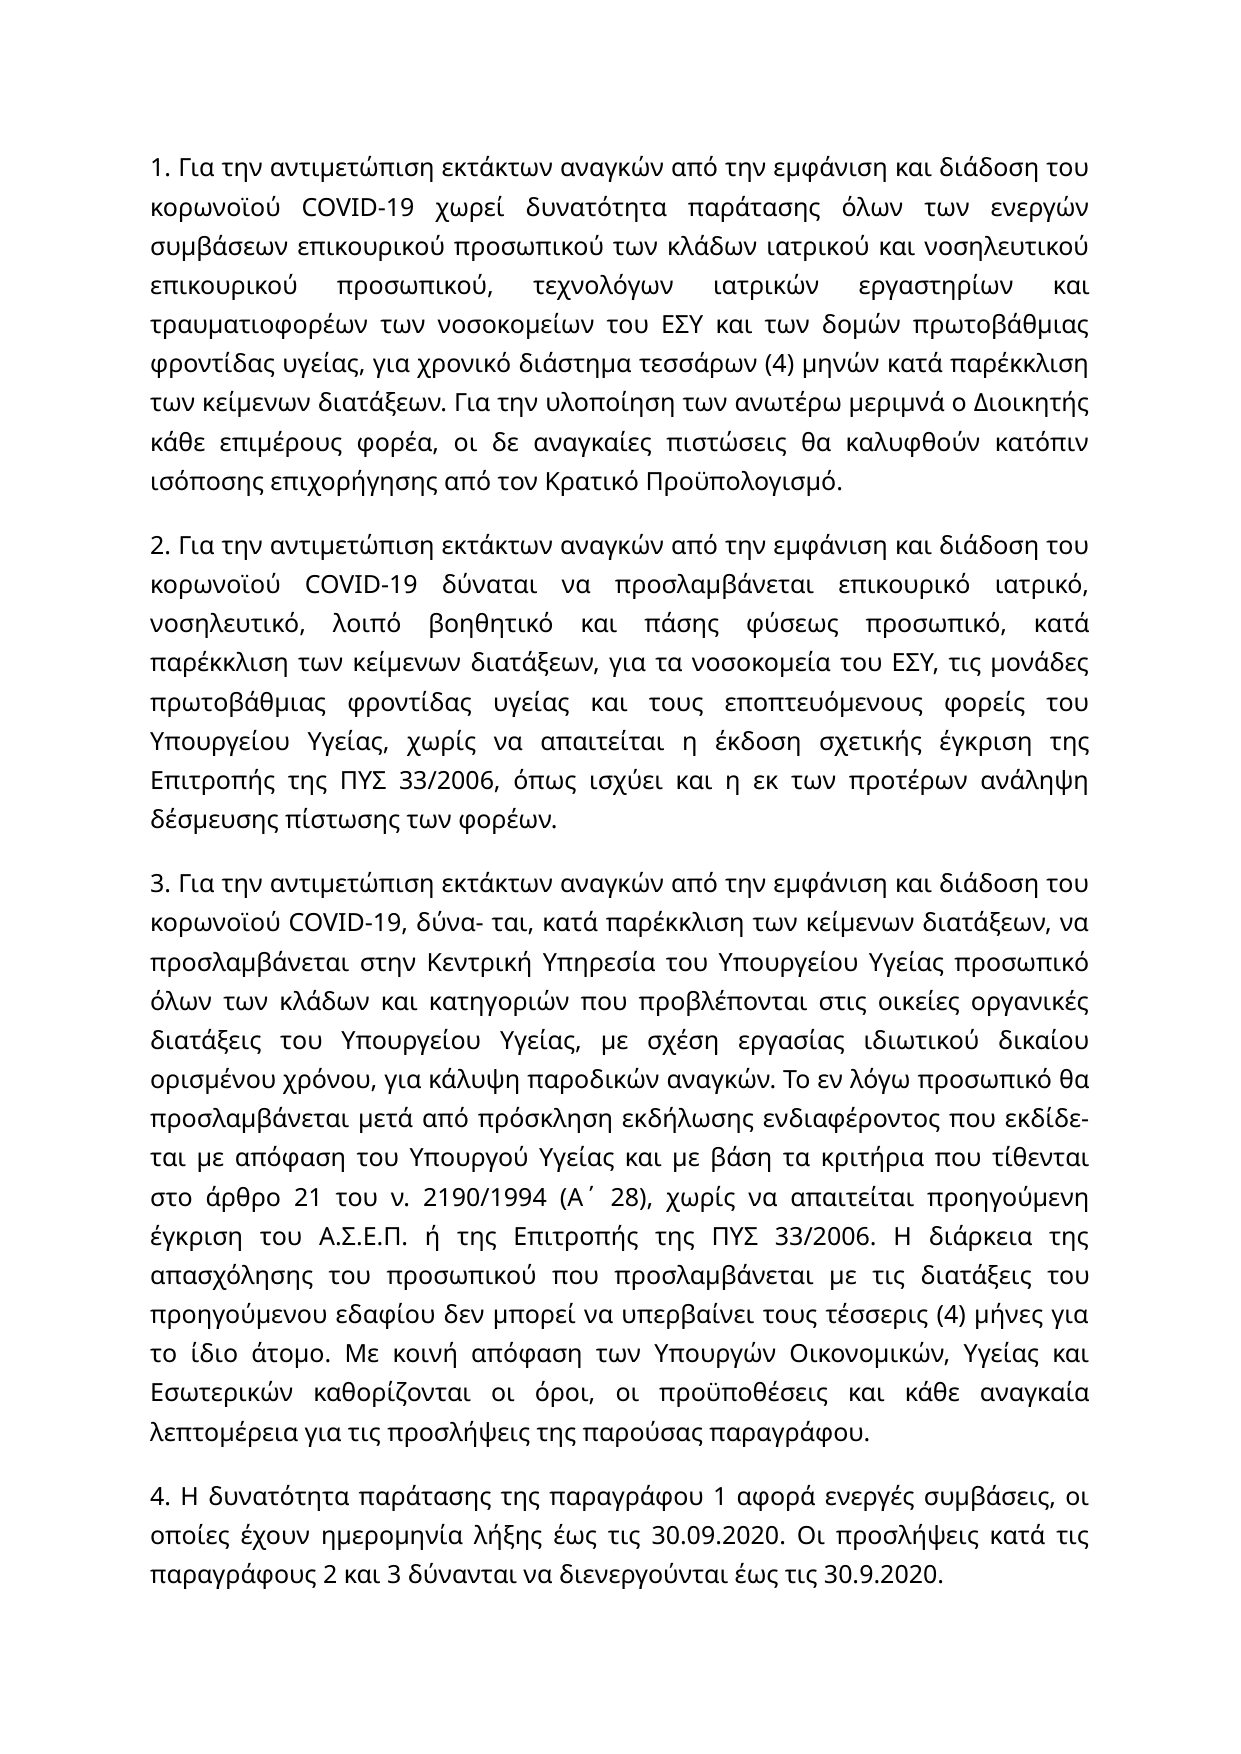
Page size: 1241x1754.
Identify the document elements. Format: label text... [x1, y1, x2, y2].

text 3. Για την αντιμετώπιση εκτάκτων αναγκών από την εμφάνιση και διάδοση του κορωνοϊού COVID-19, δύνα- ται, κατά παρέκκλιση των κείμενων διατάξεων, να προσλαμβάνεται στην Κεντρική Υπηρεσία του Υπουργείου Υγείας προσωπικό όλων των κλάδων και κατηγοριών που προβλέπονται στις οικείες οργανικές διατάξεις του Υπουργείου Υγείας, με σχέση εργασίας ιδιωτικού δικαίου ορισμένου χρόνου, για κάλυψη παροδικών αναγκών. Το εν λόγω προσωπικό θα προσλαμβάνεται μετά από πρόσκληση εκδήλωσης ενδιαφέροντος που εκδίδε- ται με απόφαση του Υπουργού Υγείας και με βάση τα κριτήρια που τίθενται στο άρθρο 21 του ν. 2190/1994 (Α΄ 28), χωρίς να απαιτείται προηγούμενη έγκριση του Α.Σ.Ε.Π. ή της Επιτροπής της ΠΥΣ 33/2006. Η διάρκεια της απασχόλησης του προσωπικού που προσλαμβάνεται με τις διατάξεις του προηγούμενου εδαφίου δεν μπορεί να υπερβαίνει τους τέσσερις (4) μήνες για το ίδιο άτομο. Με κοινή απόφαση των Υπουργών Οικονομικών, Υγείας και Εσωτερικών καθορίζονται οι όροι, οι προϋποθέσεις και κάθε αναγκαία λεπτομέρεια για τις προσλήψεις της παρούσας παραγράφου. [150, 866, 1090, 1448]
text 2. Για την αντιμετώπιση εκτάκτων αναγκών από την εμφάνιση και διάδοση του κορωνοϊού COVID-19 δύναται να προσλαμβάνεται επικουρικό ιατρικό, νοσηλευτικό, λοιπό βοηθητικό και πάσης φύσεως προσωπικό, κατά παρέκκλιση των κείμενων διατάξεων, για τα νοσοκομεία του ΕΣΥ, τις μονάδες πρωτοβάθμιας φροντίδας υγείας και τους εποπτευόμενους φορείς του Υπουργείου Υγείας, χωρίς να απαιτείται η έκδοση σχετικής έγκριση της Επιτροπής της ΠΥΣ 33/2006, όπως ισχύει και η εκ των προτέρων ανάληψη δέσμευσης πίστωσης των φορέων. [150, 527, 1090, 836]
text 4. Η δυνατότητα παράτασης της παραγράφου 1 αφορά ενεργές συμβάσεις, οι οποίες έχουν ημερομηνία λήξης έως τις 30.09.2020. Οι προσλήψεις κατά τις παραγράφους 2 και 3 δύνανται να διενεργούνται έως τις 30.9.2020. [150, 1478, 1090, 1591]
text 1. Για την αντιμετώπιση εκτάκτων αναγκών από την εμφάνιση και διάδοση του κορωνοϊού COVID-19 χωρεί δυνατότητα παράτασης όλων των ενεργών συμβάσεων επικουρικού προσωπικού των κλάδων ιατρικού και νοσηλευτικού επικουρικού προσωπικού, τεχνολόγων ιατρικών εργαστηρίων και τραυματιοφορέων των νοσοκομείων του ΕΣΥ και των δομών πρωτοβάθμιας φροντίδας υγείας, για χρονικό διάστημα τεσσάρων (4) μηνών κατά παρέκκλιση των κείμενων διατάξεων. Για την υλοποίηση των ανωτέρω μεριμνά ο Διοικητής κάθε επιμέρους φορέα, οι δε αναγκαίες πιστώσεις θα καλυφθούν κατόπιν ισόποσης επιχορήγησης από τον Κρατικό Προϋπολογισμό. [150, 150, 1090, 497]
